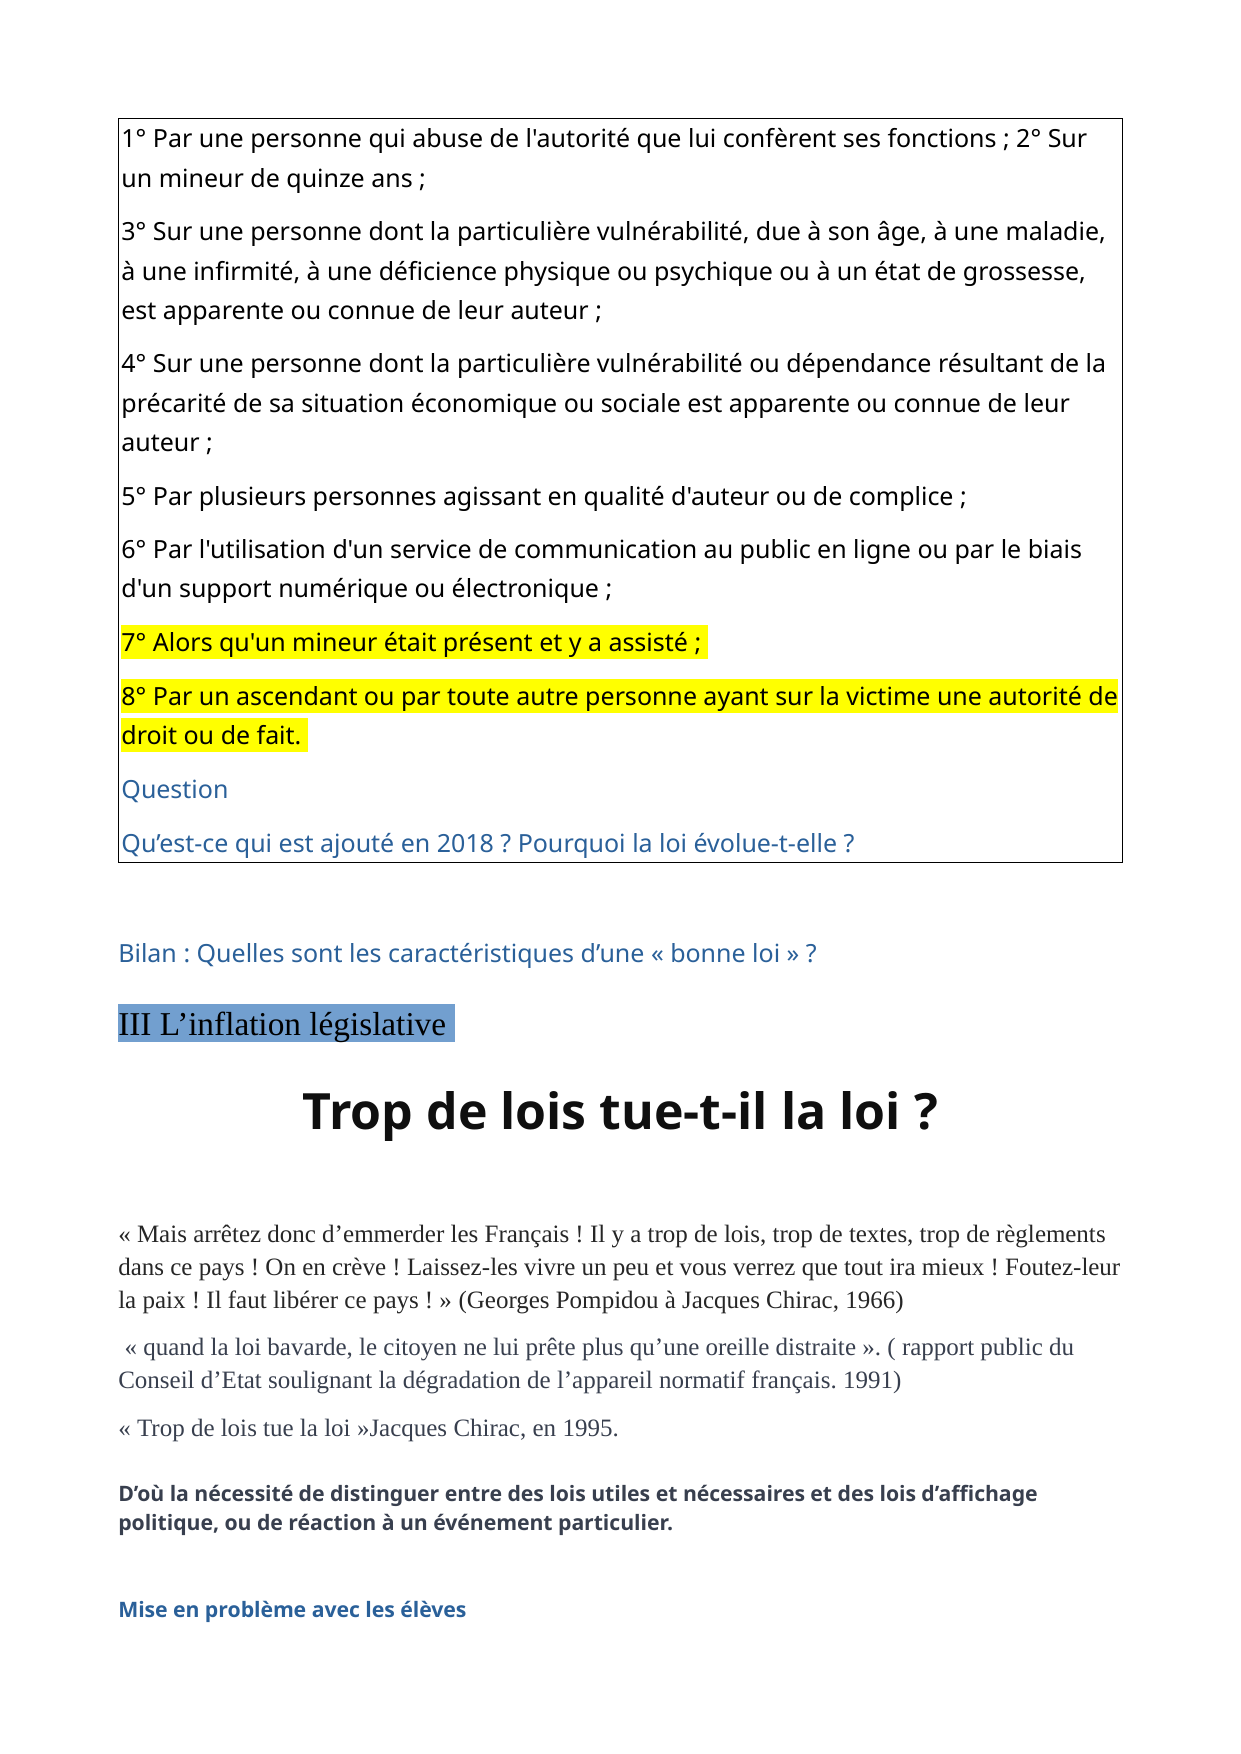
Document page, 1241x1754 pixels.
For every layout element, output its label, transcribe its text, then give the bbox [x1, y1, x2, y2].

text 6° Par l'utilisation d'un service de communication au public en ligne ou par le biais d'un support numérique ou électronique ; [119, 529, 1122, 605]
text 5° Par plusieurs personnes agissant en qualité d'auteur ou de complice ; [119, 475, 1122, 512]
text 1° Par une personne qui abuse de l'autorité que lui confèrent ses fonctions ; 2° Sur un mineur de quinze ans ; [119, 119, 1122, 194]
text D’où la nécessité de distinguer entre des lois utiles et nécessaires et des lois d’affichage politique, ou de réaction à un événement particulier. [118, 1479, 1122, 1537]
text 8° Par un ascendant ou par toute autre personne ayant sur la victime une autorité de droit ou de fait. [119, 676, 1122, 752]
text 4° Sur une personne dont la particulière vulnérabilité ou dépendance résultant de la précarité de sa situation économique ou sociale est apparente ou connue de leur auteur ; [119, 343, 1122, 458]
text Qu’est-ce qui est ajouté en 2018 ? Pourquoi la loi évolue-t-elle ? [119, 822, 1122, 862]
text Mise en problème avec les élèves [118, 1594, 1122, 1623]
text III L’inflation législative [118, 1004, 1122, 1042]
text 7° Alors qu'un mineur était présent et y a assisté ; [119, 622, 1122, 659]
text « quand la loi bavarde, le citoyen ne lui prête plus qu’une oreille distraite ». ( rapport public du Conseil d’Etat soulignant la dégradation de l’appareil normatif français. 1991) [118, 1332, 1122, 1394]
text « Trop de lois tue la loi »Jacques Chirac, en 1995. [118, 1413, 1122, 1442]
text Trop de lois tue-t-il la loi ? [118, 1076, 1122, 1144]
text « Mais arrêtez donc d’emmerder les Français ! Il y a trop de lois, trop de textes, trop de règlements dans ce pays ! On en crève ! Laissez-les vivre un peu et vous verrez que tout ira mieux ! Foutez-leur la paix ! Il faut libérer ce pays ! » (Georges Pompidou à Jacques Chirac, 1966) [118, 1219, 1122, 1313]
text Question [119, 768, 1122, 806]
text Bilan : Quelles sont les caractéristiques d’une « bonne loi » ? [118, 936, 1122, 970]
text 3° Sur une personne dont la particulière vulnérabilité, due à son âge, à une maladie, à une infirmité, à une déficience physique ou psychique ou à un état de grossesse, est apparente ou connue de leur auteur ; [119, 211, 1122, 326]
